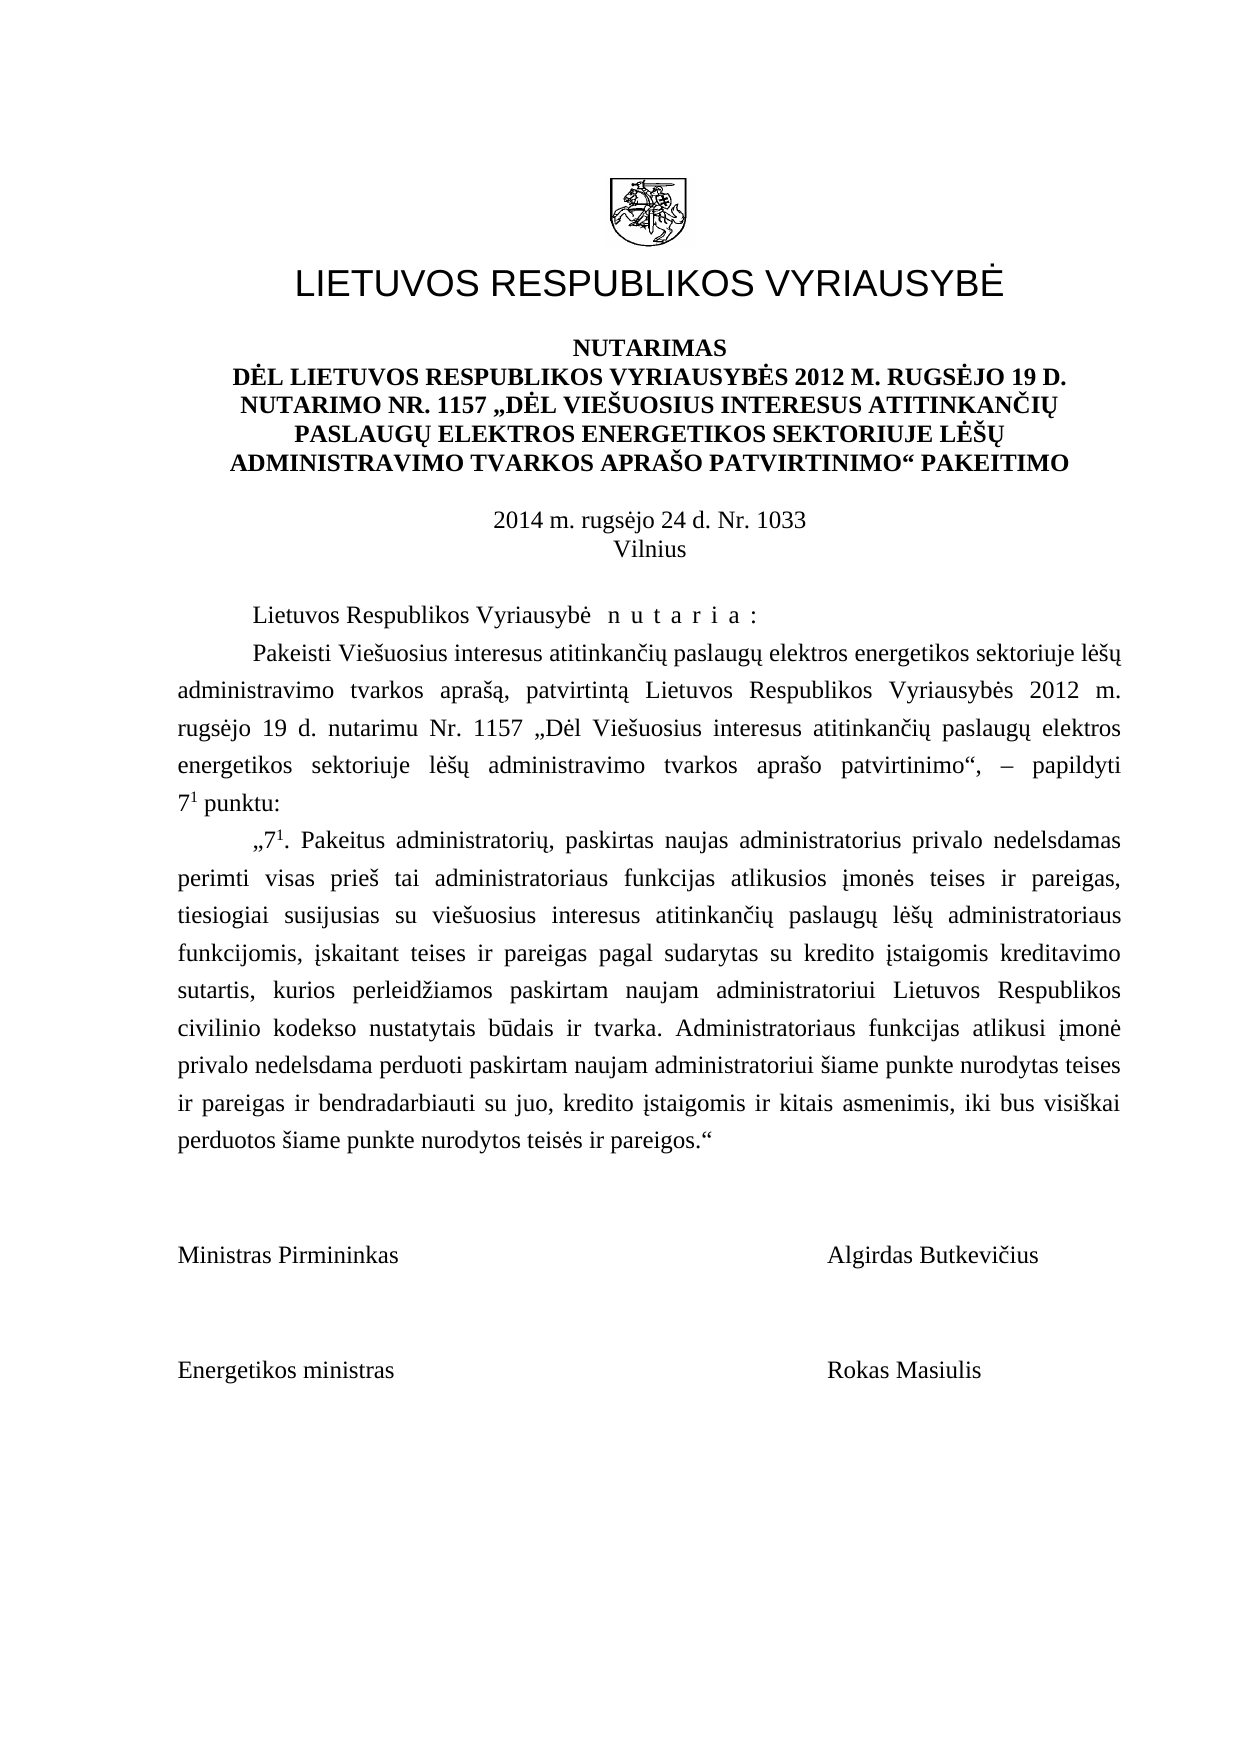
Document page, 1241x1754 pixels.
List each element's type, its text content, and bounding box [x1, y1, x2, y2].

text nutarimas [177, 333, 1122, 362]
text „71. Pakeitus administratorių, paskirtas naujas administratorius privalo nedelsdamas perimti visas prieš tai administratoriaus funkcijas atlikusios įmonės teises ir pareigas, tiesiogiai susijusias su viešuosius interesus atitinkančių paslaugų lėšų administratoriaus funkcijomis, įskaitant teises ir pareigas pagal sudarytas su kredito įstaigomis kreditavimo sutartis, kurios perleidžiamos paskirtam naujam administratoriui Lietuvos Respublikos civilinio kodekso nustatytais būdais ir tvarka. Administratoriaus funkcijas atlikusi įmonė privalo nedelsdama perduoti paskirtam naujam administratoriui šiame punkte nurodytas teises ir pareigas ir bendradarbiauti su juo, kredito įstaigomis ir kitais asmenimis, iki bus visiškai perduotos šiame punkte nurodytos teisės ir pareigos.“ [177, 817, 1122, 1154]
text Pakeisti Viešuosius interesus atitinkančių paslaugų elektros energetikos sektoriuje lėšų administravimo tvarkos aprašą, patvirtintą Lietuvos Respublikos Vyriausybės 2012 m. rugsėjo 19 d. nutarimu Nr. 1157 „Dėl Viešuosius interesus atitinkančių paslaugų elektros energetikos sektoriuje lėšų administravimo tvarkos aprašo patvirtinimo“, – papildyti 71 punktu: [177, 629, 1122, 817]
text Dėl LIETUVOS RESPUBLIKOS VYRIAUSYBĖS 2012 M. RUGSĖJO 19 D. NUTARIMO NR. 1157 „DĖL VIEŠUOSIUS INTERESUS ATITINKANČIŲ PASLAUGŲ ELEKTROS ENERGETIKOS SEKTORIUJE LĖŠŲ ADMINISTRAVIMO TVARKOS APRAŠO PATVIRTINIMO“ PAKEITIMO [177, 362, 1122, 477]
text 2014 m. rugsėjo 24 d. Nr. 1033 Vilnius [177, 505, 1122, 563]
text Lietuvos Respublikos Vyriausybė [177, 261, 1122, 304]
text Ministras Pirmininkas Algirdas Butkevičius [177, 1240, 1122, 1269]
text Energetikos ministras Rokas Masiulis [177, 1355, 1122, 1384]
text Lietuvos Respublikos Vyriausybė nutaria: [177, 592, 1122, 629]
